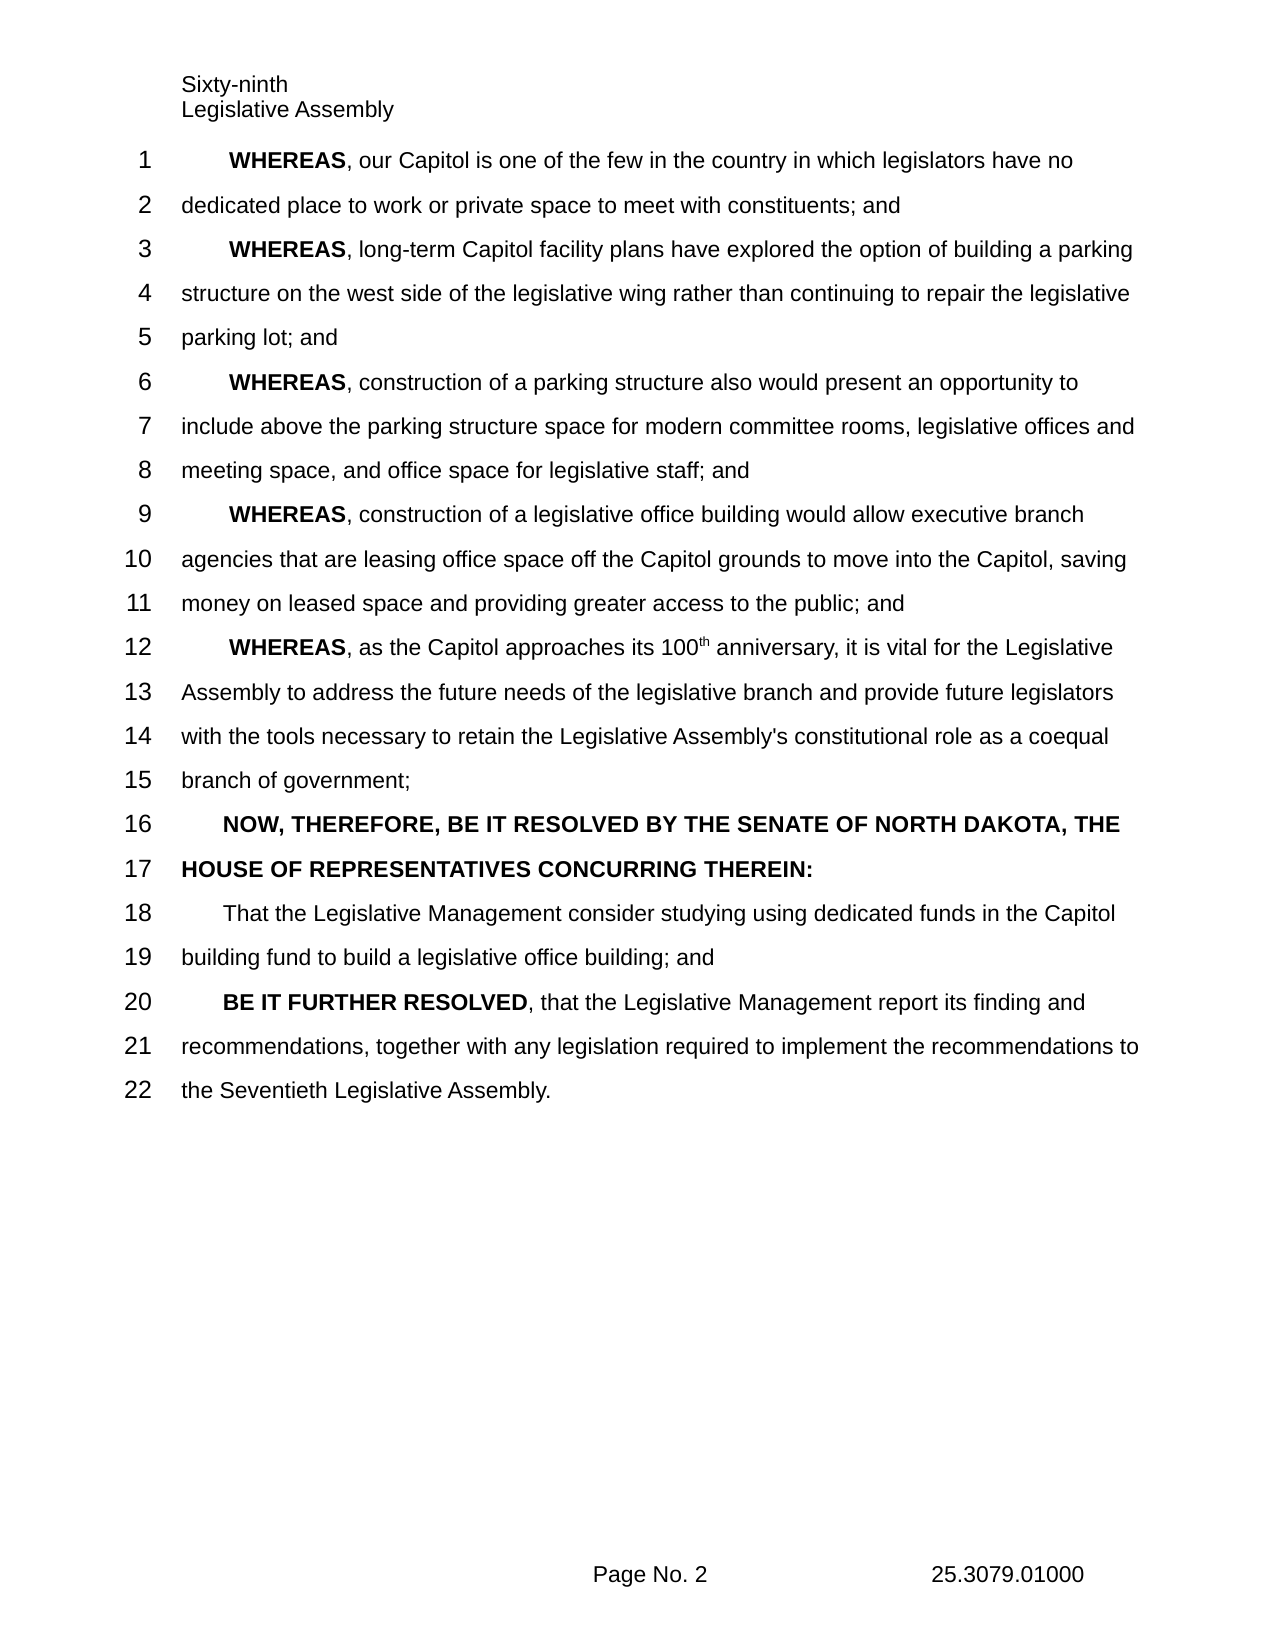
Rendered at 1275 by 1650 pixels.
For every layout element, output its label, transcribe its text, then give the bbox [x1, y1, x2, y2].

text WHEREAS, as the Capitol approaches its 100th anniversary, it is vital for the Legislative Assembly to address the future needs of the legislative branch and provide future legislators with the tools necessary to retain the Legislative Assembly's constitutional role as a coequal branch of government; [181, 620, 1154, 797]
text That the Legislative Management consider studying using dedicated funds in the Capitol building fund to build a legislative office building; and [181, 886, 1154, 974]
text WHEREAS, construction of a parking structure also would present an opportunity to include above the parking structure space for modern committee rooms, legislative offices and meeting space, and office space for legislative staff; and [181, 355, 1154, 487]
text WHEREAS, construction of a legislative office building would allow executive branch agencies that are leasing office space off the Capitol grounds to move into the Capitol, saving money on leased space and providing greater access to the public; and [181, 487, 1154, 620]
text NOW, THEREFORE, BE IT RESOLVED BY THE SENATE OF NORTH DAKOTA, THE HOUSE OF REPRESENTATIVES CONCURRING THEREIN: [181, 797, 1154, 886]
text WHEREAS, our Capitol is one of the few in the country in which legislators have no dedicated place to work or private space to meet with constituents; and [181, 133, 1154, 222]
text BE IT FURTHER RESOLVED, that the Legislative Management report its finding and recommendations, together with any legislation required to implement the recommendations to the Seventieth Legislative Assembly. [181, 974, 1154, 1107]
text WHEREAS, long-term Capitol facility plans have explored the option of building a parking structure on the west side of the legislative wing rather than continuing to repair the legislative parking lot; and [181, 222, 1154, 355]
